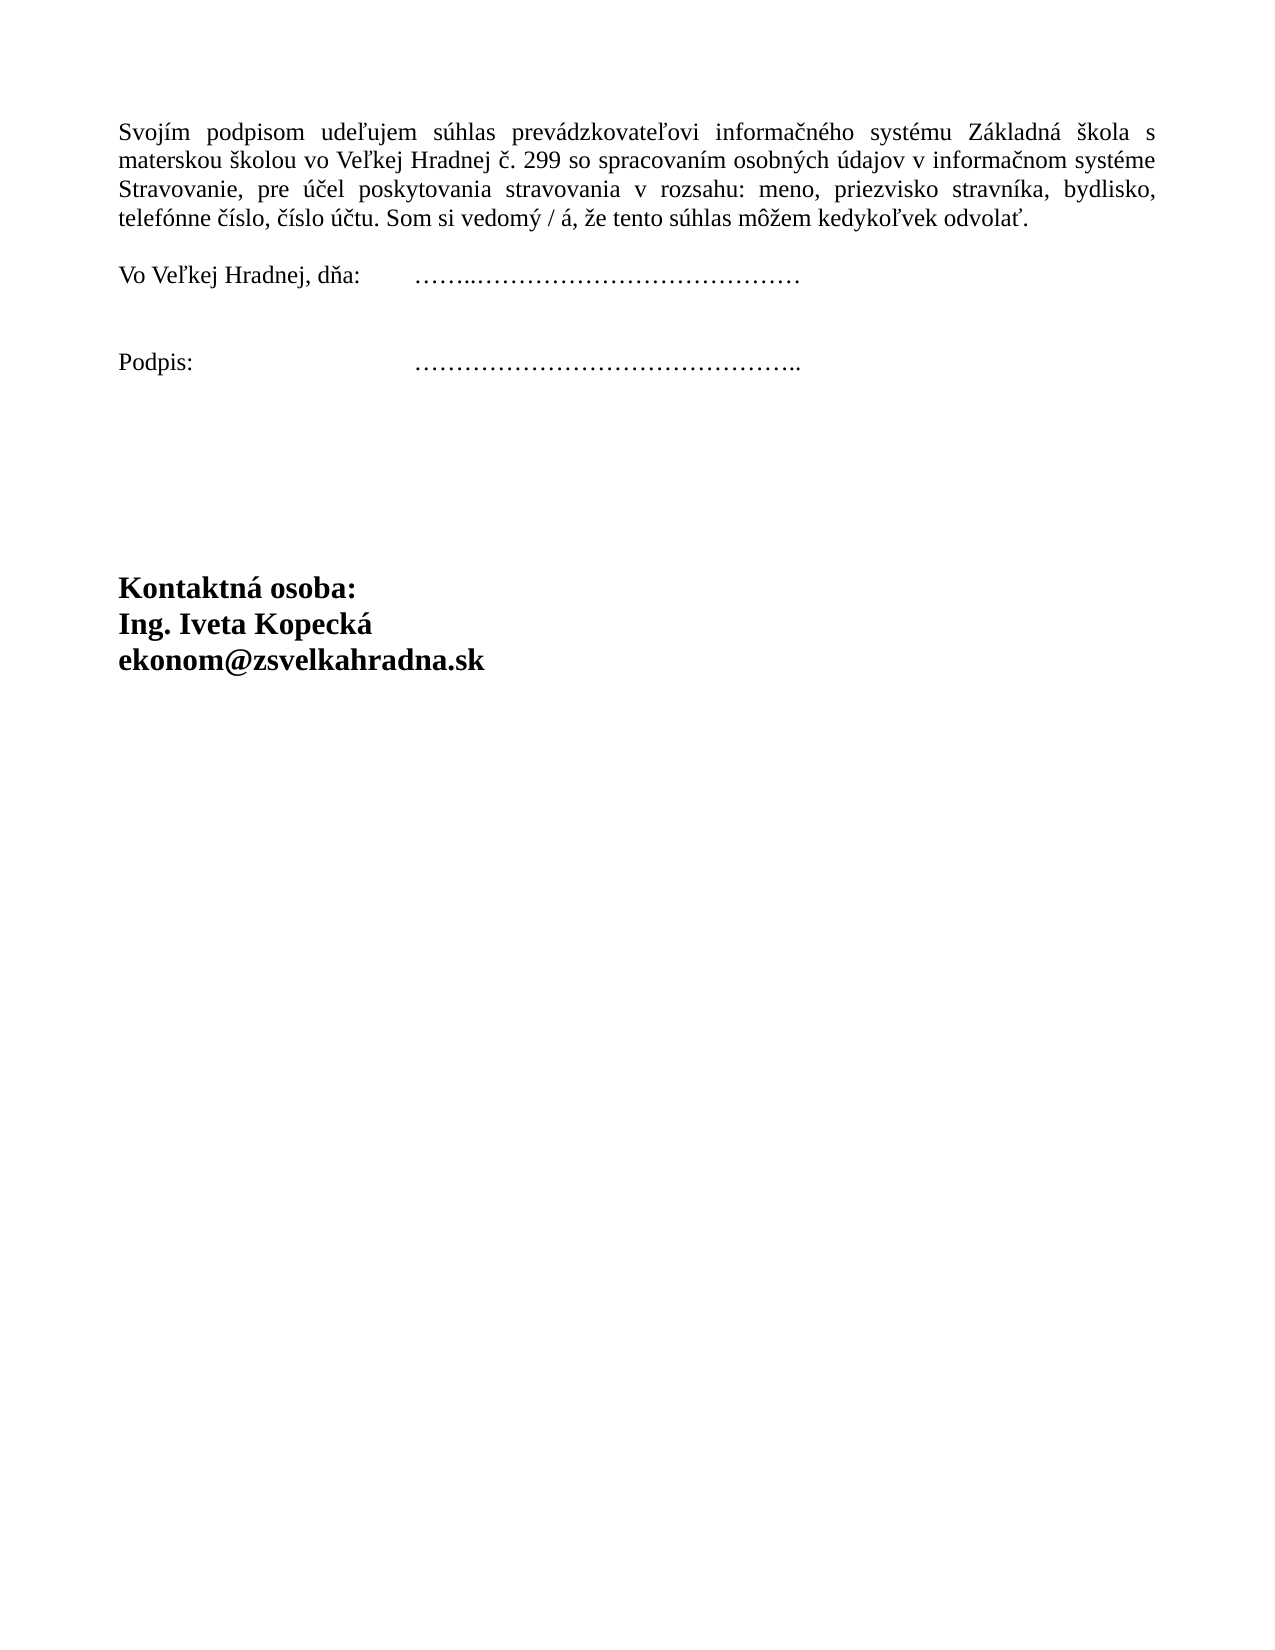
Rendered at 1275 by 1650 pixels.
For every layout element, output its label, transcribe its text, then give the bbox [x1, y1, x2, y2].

text Vo Veľkej Hradnej, dňa: ……..………………………………… [118, 261, 1157, 289]
text ekonom@zsvelkahradna.sk [118, 642, 1157, 677]
text Ing. Iveta Kopecká [118, 606, 1157, 642]
text Podpis: ……………………………………….. [118, 347, 1157, 376]
text Svojím podpisom udeľujem súhlas prevádzkovateľovi informačného systému Základná škola s materskou školou vo Veľkej Hradnej č. 299 so spracovaním osobných údajov v informačnom systéme Stravovanie, pre účel poskytovania stravovania v rozsahu: meno, priezvisko stravníka, bydlisko, telefónne číslo, číslo účtu. Som si vedomý / á, že tento súhlas môžem kedykoľvek odvolať. [118, 117, 1157, 232]
text Kontaktná osoba: [118, 570, 1157, 606]
